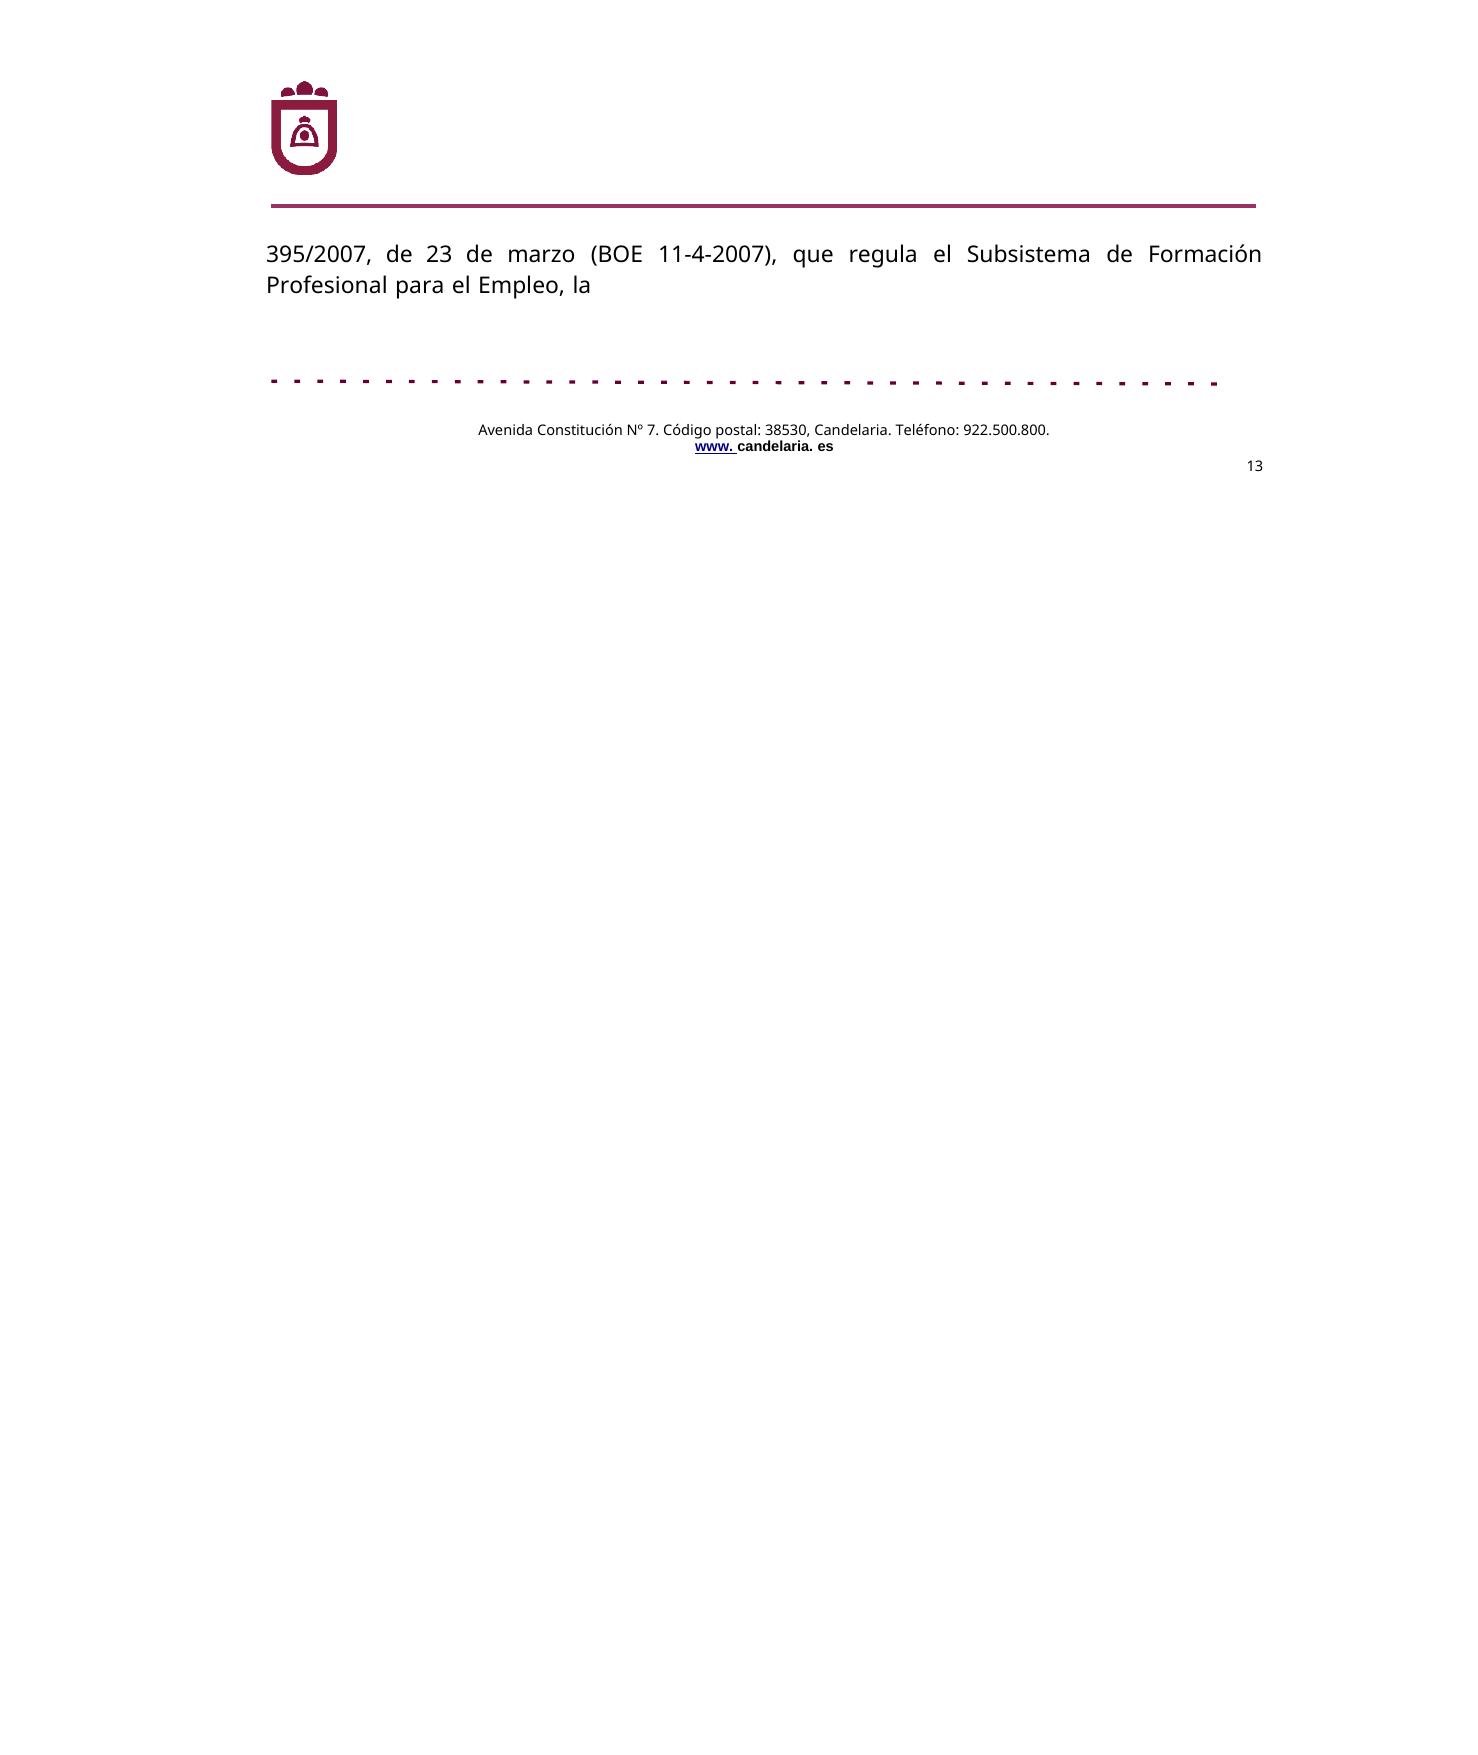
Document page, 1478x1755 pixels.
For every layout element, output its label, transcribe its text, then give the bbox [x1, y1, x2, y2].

text Avenida Constitución Nº 7. Código postal: 38530, Candelaria. Teléfono: 922.500.800. [411, 422, 1117, 438]
text 395/2007, de 23 de marzo (BOE 11-4-2007), que regula el Subsistema de Formación Profesional para el Empleo, la [266, 238, 1263, 300]
text 13 [37, 456, 1263, 476]
text www. candelaria. es [412, 438, 1117, 455]
